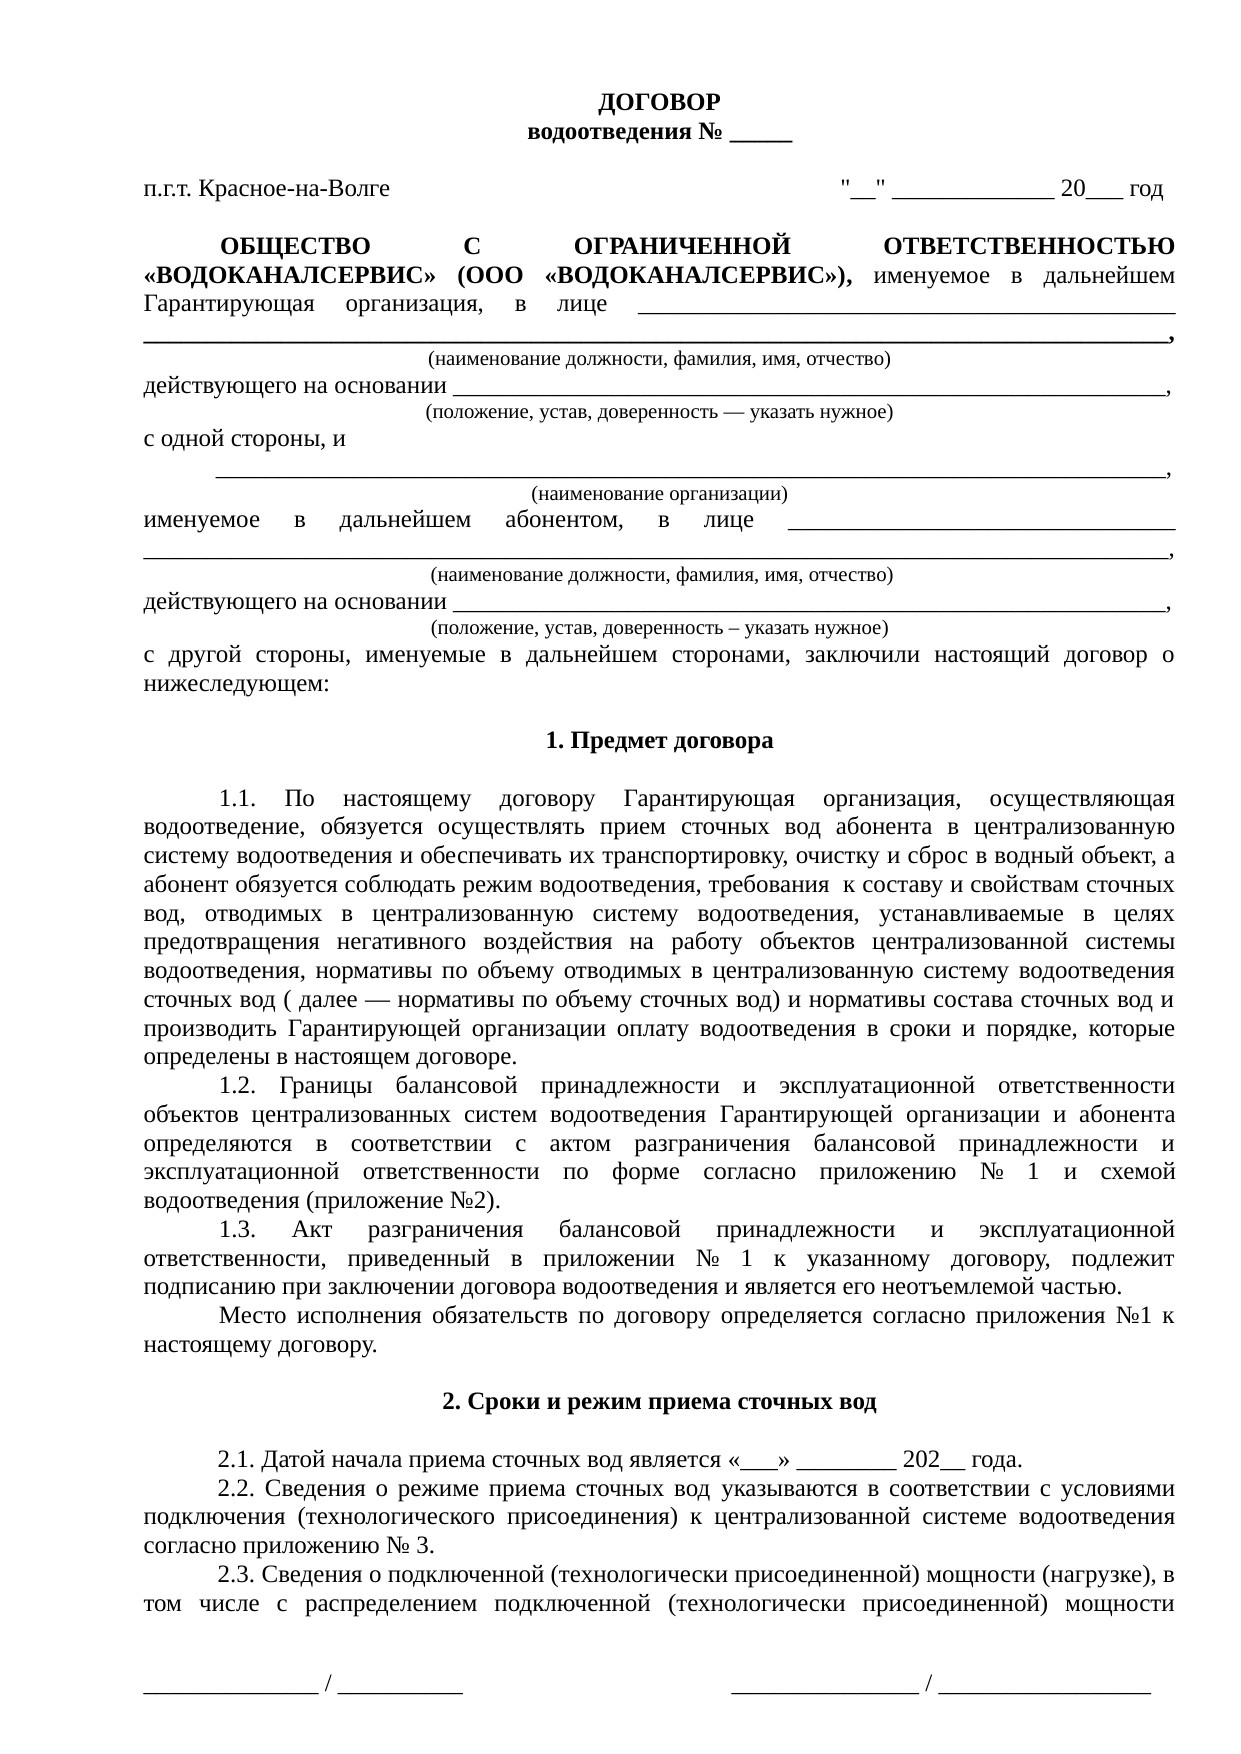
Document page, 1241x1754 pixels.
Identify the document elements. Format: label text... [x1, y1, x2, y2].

text 1.1. По настоящему договору Гарантирующая организация, осуществляющая водоотведение, обязуется осуществлять прием сточных вод абонента в централизованную систему водоотведения и обеспечивать их транспортировку, очистку и сброс в водный объект, а абонент обязуется соблюдать режим водоотведения, требования к составу и свойствам сточных вод, отводимых в централизованную систему водоотведения, устанавливаемые в целях предотвращения негативного воздействия на работу объектов централизованной системы водоотведения, нормативы по объему отводимых в централизованную систему водоотведения сточных вод ( далее — нормативы по объему сточных вод) и нормативы состава сточных вод и производить Гарантирующей организации оплату водоотведения в сроки и порядке, которые определены в настоящем договоре. [143, 783, 1176, 1070]
text действующего на основании _________________________________________________________, [143, 586, 1176, 615]
text 2.2. Сведения о режиме приема сточных вод указываются в соответствии с условиями подключения (технологического присоединения) к централизованной системе водоотведения согласно приложению № 3. [143, 1473, 1176, 1559]
text п.г.т. Красное-на-Волге "__" _____________ 20___ год [143, 173, 1176, 202]
text с одной стороны, и [143, 423, 1176, 452]
text (наименование должности, фамилия, имя, отчество) [143, 562, 1176, 586]
text 1.3. Акт разграничения балансовой принадлежности и эксплуатационной ответственности, приведенный в приложении № 1 к указанному договору, подлежит подписанию при заключении договора водоотведения и является его неотъемлемой частью. [143, 1214, 1176, 1300]
text (наименование организации) [143, 480, 1176, 504]
text (положение, устав, доверенность — указать нужное) [143, 399, 1176, 423]
text 2.1. Датой начала приема сточных вод является «___» ________ 202__ года. [143, 1444, 1176, 1473]
text именуемое в дальнейшем абонентом, в лице _______________________________ __________________________________________________________________________________, [143, 504, 1176, 562]
text ОБЩЕСТВО С ОГРАНИЧЕННОЙ ОТВЕТСТВЕННОСТЬЮ «ВОДОКАНАЛСЕРВИС» (ООО «ВОДОКАНАЛСЕРВИС»), именуемое в дальнейшем Гарантирующая организация, в лице ___________________________________________ __________________________________________________________________________________, [143, 231, 1176, 346]
text водоотведения № _____ [143, 116, 1176, 145]
text действующего на основании _________________________________________________________, [143, 370, 1176, 399]
text (положение, устав, доверенность – указать нужное) [143, 615, 1176, 639]
text 2.3. Сведения о подключенной (технологически присоединенной) мощности (нагрузке), в том числе с распределением подключенной (технологически присоединенной) мощности [143, 1559, 1176, 1616]
text (наименование должности, фамилия, имя, отчество) [143, 346, 1176, 370]
text ДОГОВОР [143, 87, 1176, 116]
text с другой стороны, именуемые в дальнейшем сторонами, заключили настоящий договор о нижеследующем: [143, 639, 1176, 696]
text Место исполнения обязательств по договору определяется согласно приложения №1 к настоящему договору. [143, 1300, 1176, 1358]
text 1. Предмет договора [143, 725, 1176, 754]
text ____________________________________________________________________________, [143, 452, 1176, 480]
text 2. Сроки и режим приема сточных вод [143, 1386, 1176, 1415]
text 1.2. Границы балансовой принадлежности и эксплуатационной ответственности объектов централизованных систем водоотведения Гарантирующей организации и абонента определяются в соответствии с актом разграничения балансовой принадлежности и эксплуатационной ответственности по форме согласно приложению № 1 и схемой водоотведения (приложение №2). [143, 1070, 1176, 1214]
